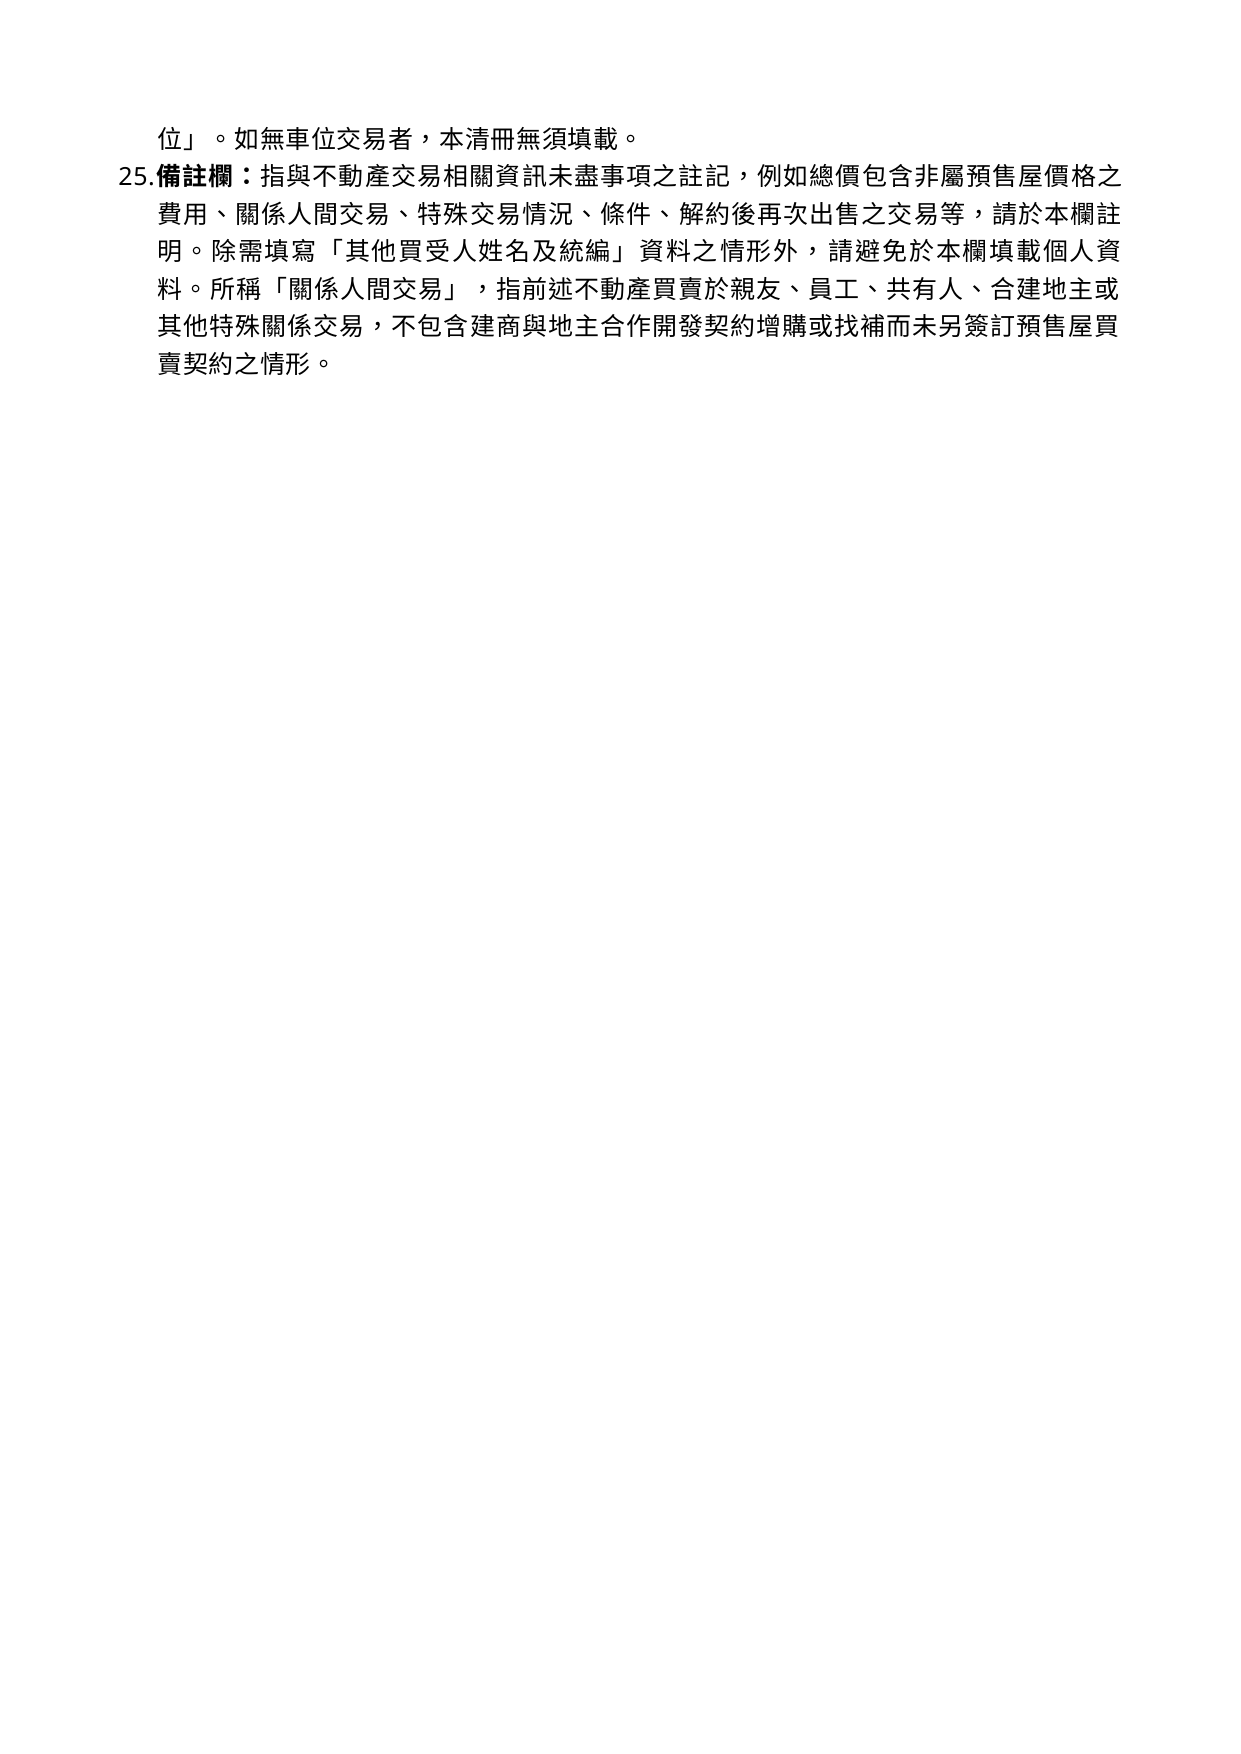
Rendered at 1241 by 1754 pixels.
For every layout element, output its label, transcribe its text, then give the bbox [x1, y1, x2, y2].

text 位」。如無車位交易者，本清冊無須填載。 [118, 118, 1122, 156]
text 25.備註欄：指與不動產交易相關資訊未盡事項之註記，例如總價包含非屬預售屋價格之費用、關係人間交易、特殊交易情況、條件、解約後再次出售之交易等，請於本欄註明。除需填寫「其他買受人姓名及統編」資料之情形外，請避免於本欄填載個人資料。所稱「關係人間交易」，指前述不動產買賣於親友、員工、共有人、合建地主或其他特殊關係交易，不包含建商與地主合作開發契約增購或找補而未另簽訂預售屋買賣契約之情形。 [118, 156, 1122, 381]
